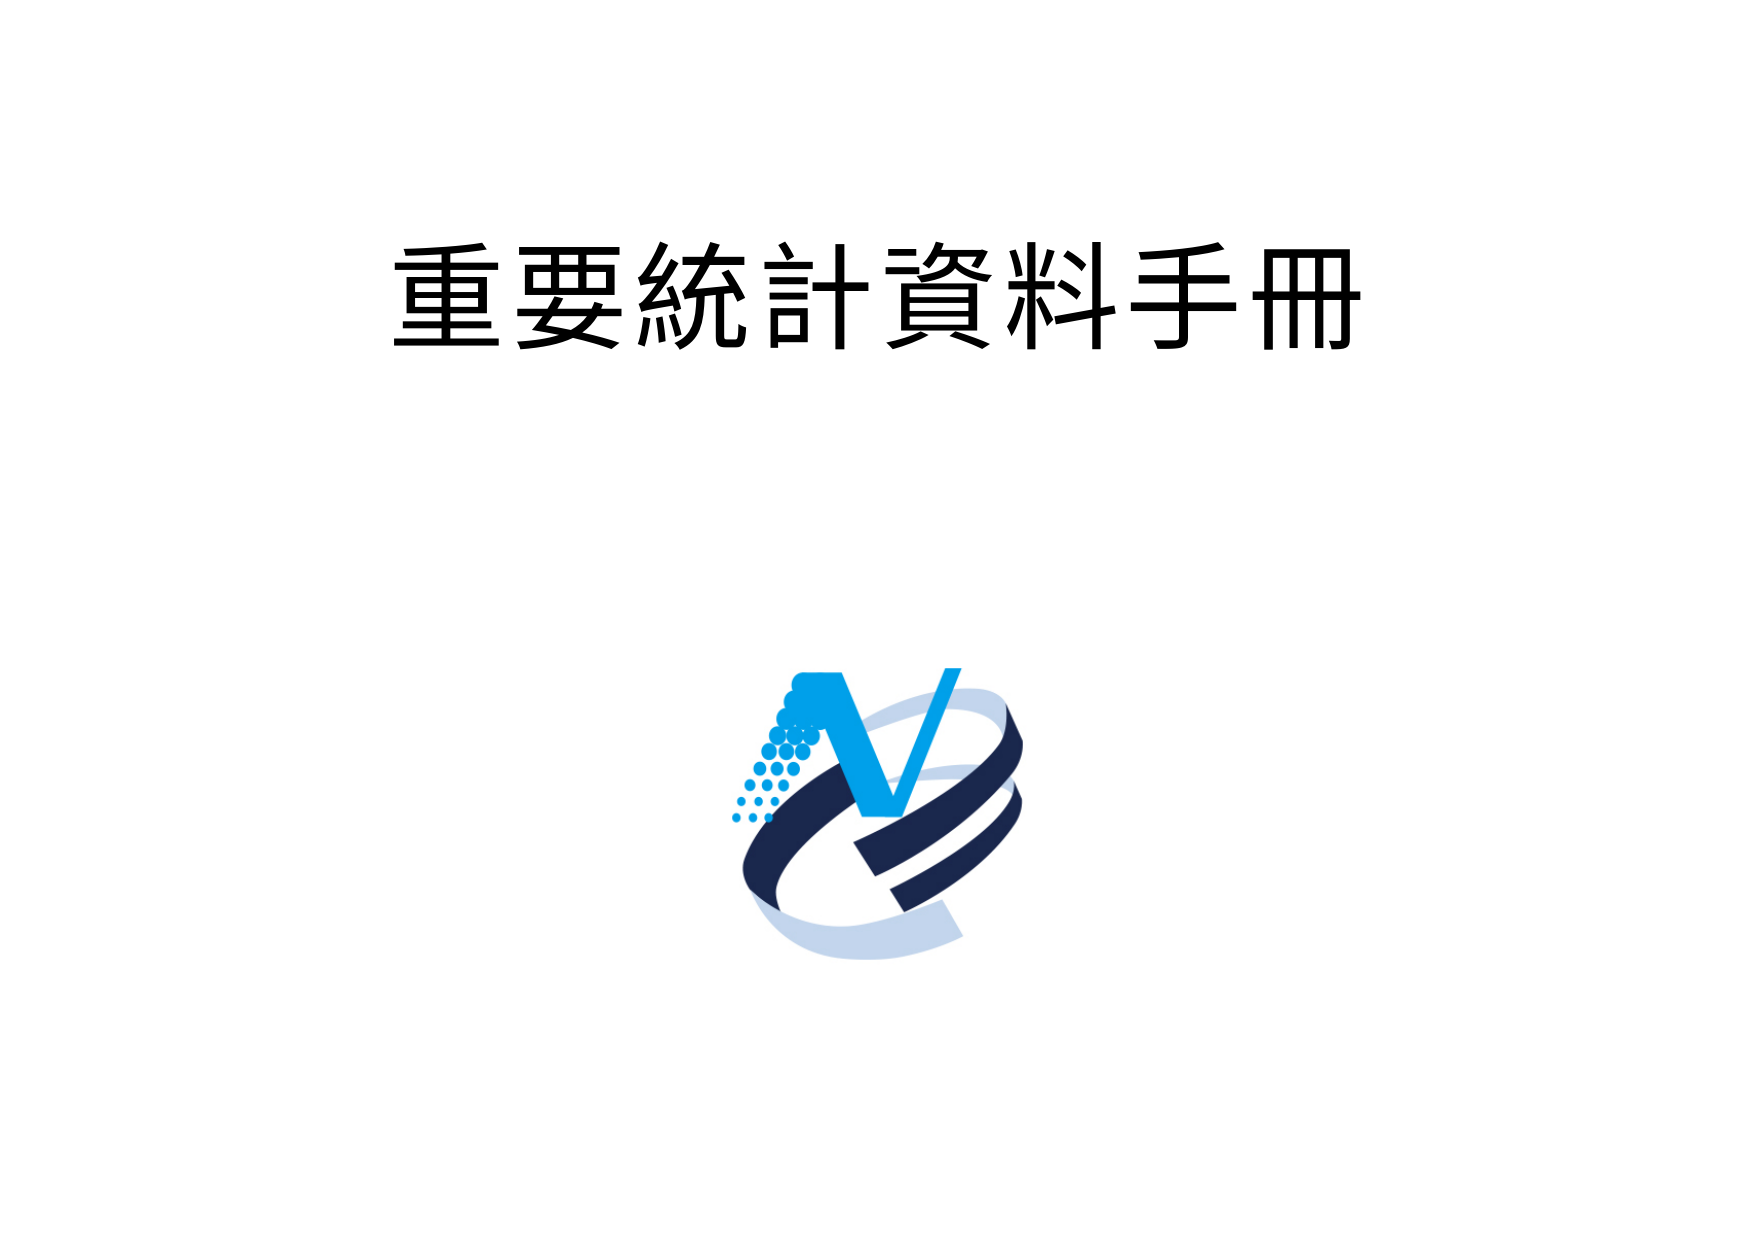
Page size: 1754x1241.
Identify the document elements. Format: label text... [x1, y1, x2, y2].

text 重要統計資料手冊 [118, 195, 1636, 383]
picture [723, 661, 1031, 969]
